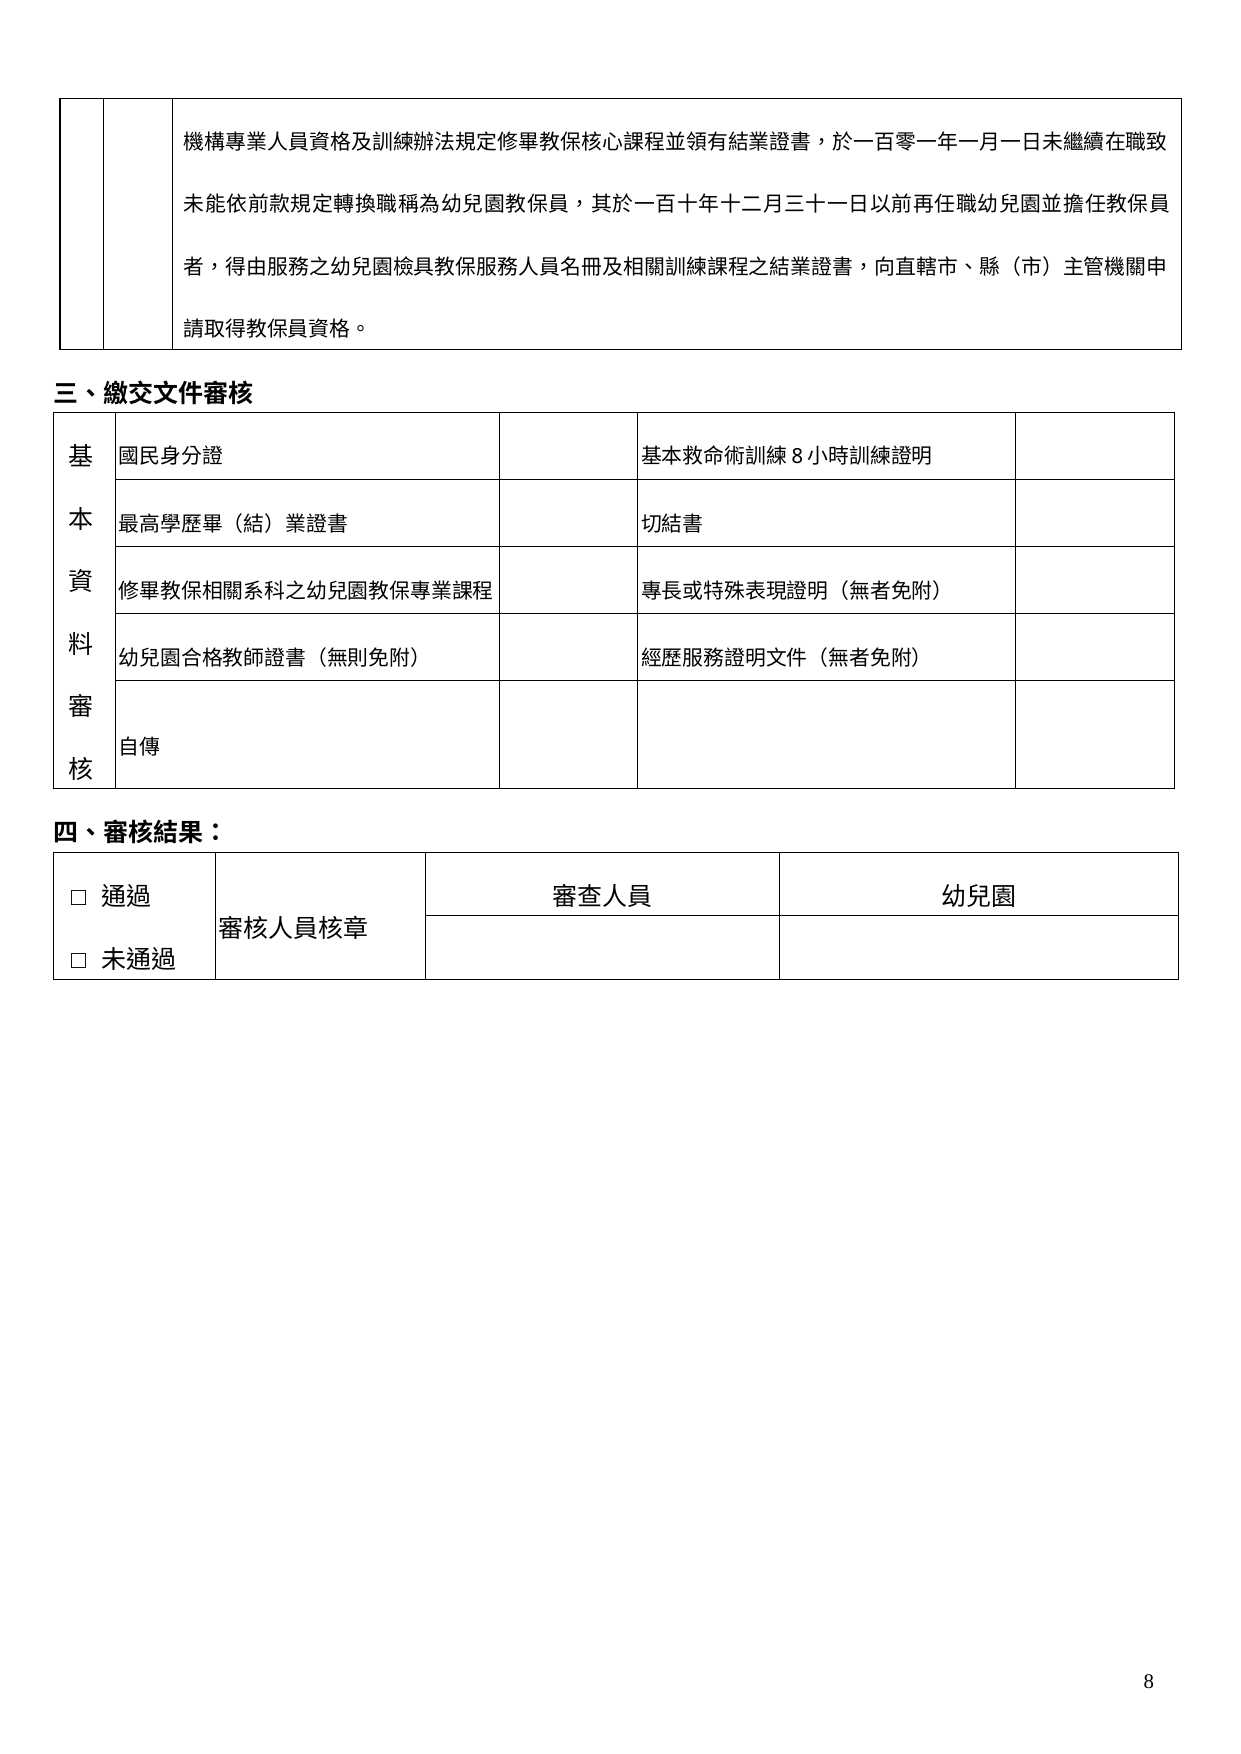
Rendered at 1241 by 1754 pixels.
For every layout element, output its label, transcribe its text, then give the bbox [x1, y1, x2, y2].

table_cell [780, 916, 1178, 979]
table_cell 經歷服務證明文件（無者免附） [638, 614, 1015, 680]
text 三、繳交文件審核 [53, 349, 1146, 412]
table_header 審查人員 [426, 853, 779, 915]
table_cell [1016, 614, 1174, 680]
table_cell [104, 99, 172, 348]
table_header 基本救命術訓練8小時訓練證明 [638, 413, 1015, 479]
table_cell 切結書 [638, 480, 1015, 546]
table_cell [500, 681, 637, 788]
table_header 基本資料審核 [54, 413, 115, 788]
table_cell 修畢教保相關系科之幼兒園教保專業課程 [116, 547, 499, 613]
table_header □ 通過 □ 未通過 [54, 853, 215, 979]
table_cell 最高學歷畢（結）業證書 [116, 480, 499, 546]
table_header 幼兒園 [780, 853, 1178, 915]
table_cell 專長或特殊表現證明（無者免附） [638, 547, 1015, 613]
table_header 國民身分證 [116, 413, 499, 479]
text 四、審核結果： [53, 789, 1146, 852]
table_cell [426, 916, 779, 979]
table_header [500, 413, 637, 479]
table_cell [500, 480, 637, 546]
table_cell [500, 547, 637, 613]
table_cell 機構專業人員資格及訓練辦法規定修畢教保核心課程並領有結業證書，於一百零一年一月一日未繼續在職致未能依前款規定轉換職稱為幼兒園教保員，其於一百十年十二月三十一日以前再任職幼兒園並擔任教保員者，得由服務之幼兒園檢具教保服務人員名冊及相關訓練課程之結業證書，向直轄市、縣（市）主管機關申請取得教保員資格。 [173, 99, 1181, 348]
table_header [1016, 413, 1174, 479]
table_cell [1016, 480, 1174, 546]
table_cell [1016, 681, 1174, 788]
table_header 審核人員核章 [216, 853, 425, 979]
table_cell [1016, 547, 1174, 613]
table_cell 自傳 [116, 681, 499, 788]
table_cell [500, 614, 637, 680]
table_cell 幼兒園合格教師證書（無則免附） [116, 614, 499, 680]
table_cell [61, 99, 103, 348]
table_cell [638, 681, 1015, 788]
